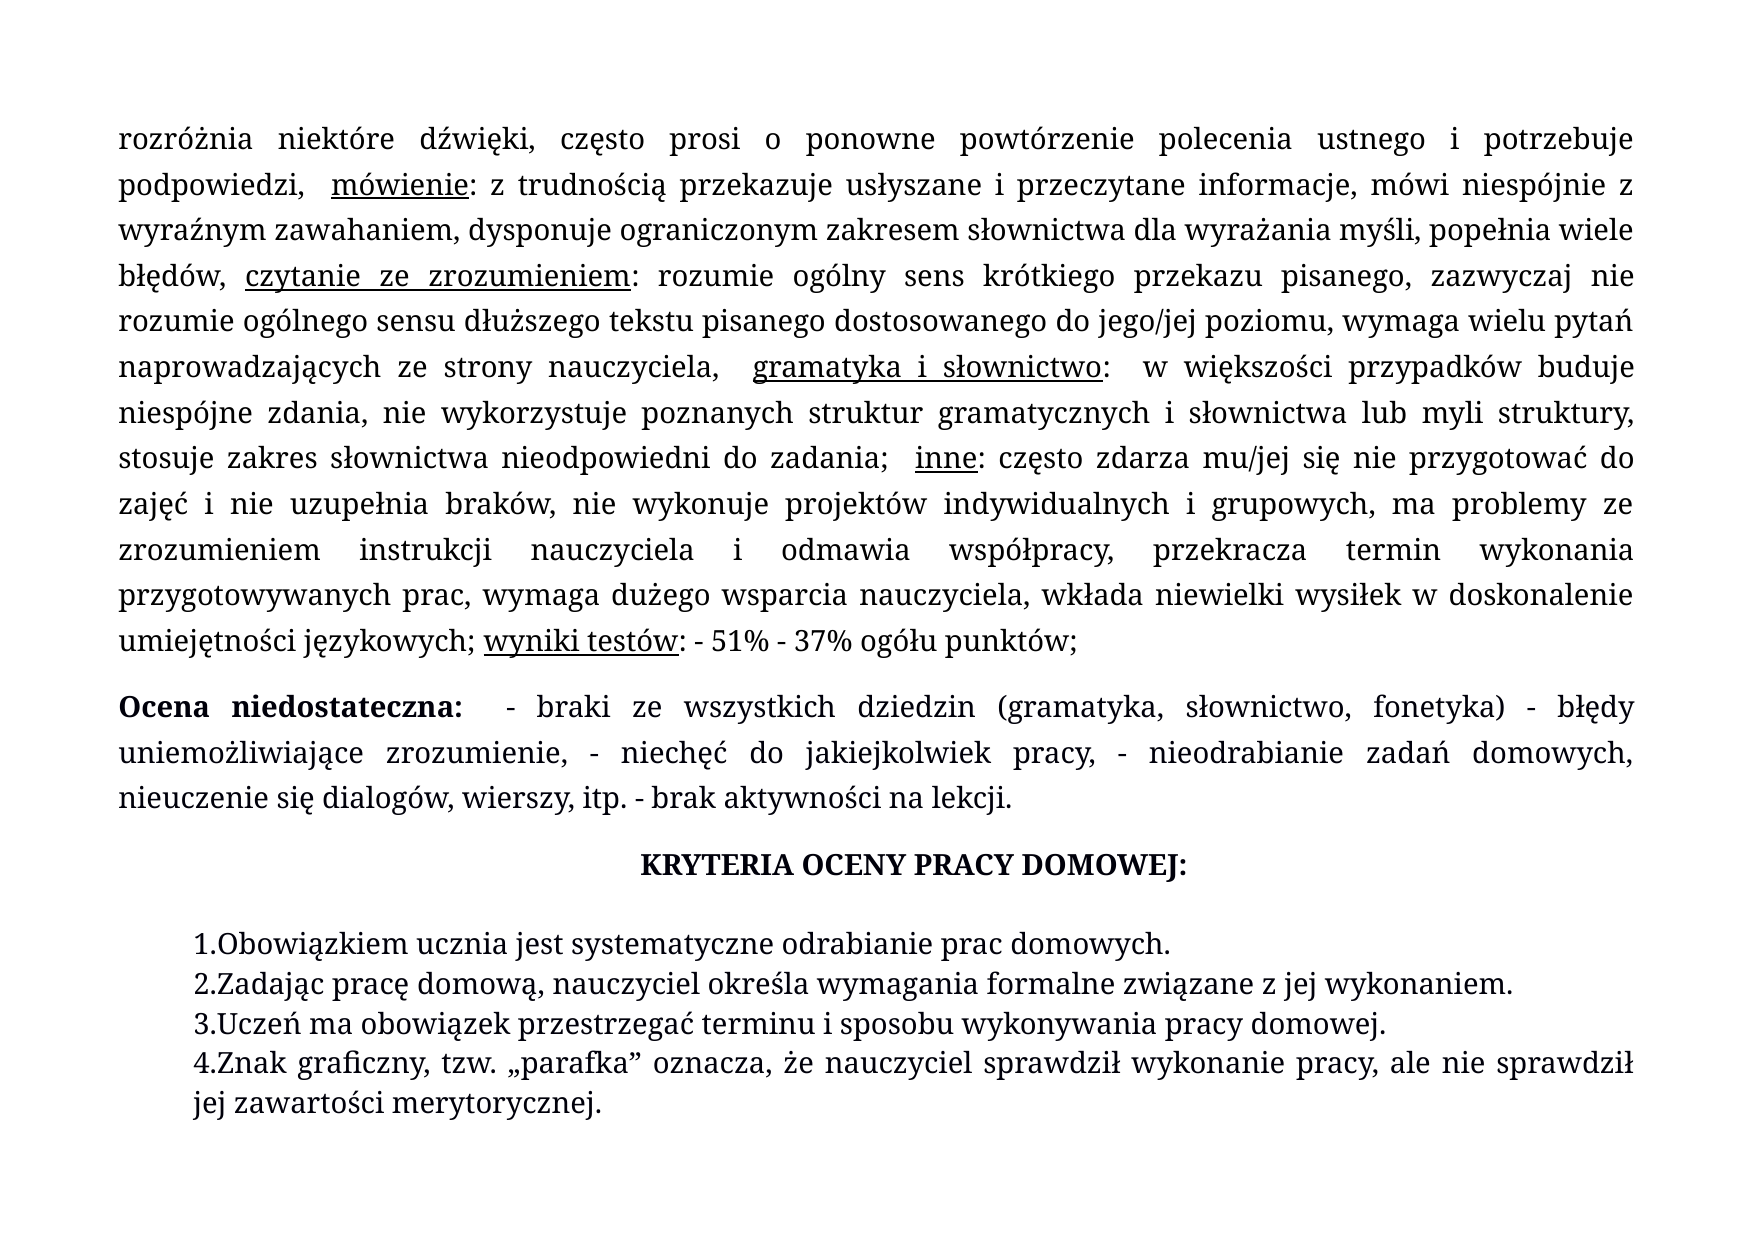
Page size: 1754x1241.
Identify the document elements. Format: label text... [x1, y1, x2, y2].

list Zadając pracę domową, nauczyciel określa wymagania formalne związane z jej wykonaniem. [193, 963, 1636, 1003]
list Uczeń ma obowiązek przestrzegać terminu i sposobu wykonywania pracy domowej. [193, 1003, 1636, 1043]
list Obowiązkiem ucznia jest systematyczne odrabianie prac domowych. [193, 923, 1636, 963]
list Znak graficzny, tzw. „parafka” oznacza, że nauczyciel sprawdził wykonanie pracy, ale nie sprawdził jej zawartości merytorycznej. [193, 1043, 1636, 1122]
text Ocena niedostateczna: - braki ze wszystkich dziedzin (gramatyka, słownictwo, fonetyka) - błędy uniemożliwiające zrozumienie, - niechęć do jakiejkolwiek pracy, - nieodrabianie zadań domowych, nieuczenie się dialogów, wierszy, itp. - brak aktywności na lekcji. [118, 686, 1636, 817]
text KRYTERIA OCENY PRACY DOMOWEJ: [118, 844, 1636, 884]
text rozróżnia niektóre dźwięki, często prosi o ponowne powtórzenie polecenia ustnego i potrzebuje podpowiedzi, mówienie: z trudnością przekazuje usłyszane i przeczytane informacje, mówi niespójnie z wyraźnym zawahaniem, dysponuje ograniczonym zakresem słownictwa dla wyrażania myśli, popełnia wiele błędów, czytanie ze zrozumieniem: rozumie ogólny sens krótkiego przekazu pisanego, zazwyczaj nie rozumie ogólnego sensu dłuższego tekstu pisanego dostosowanego do jego/jej poziomu, wymaga wielu pytań naprowadzających ze strony nauczyciela, gramatyka i słownictwo: w większości przypadków buduje niespójne zdania, nie wykorzystuje poznanych struktur gramatycznych i słownictwa lub myli struktury, stosuje zakres słownictwa nieodpowiedni do zadania; inne: często zdarza mu/jej się nie przygotować do zajęć i nie uzupełnia braków, nie wykonuje projektów indywidualnych i grupowych, ma problemy ze zrozumieniem instrukcji nauczyciela i odmawia współpracy, przekracza termin wykonania przygotowywanych prac, wymaga dużego wsparcia nauczyciela, wkłada niewielki wysiłek w doskonalenie umiejętności językowych; wyniki testów: - 51% - 37% ogółu punktów; [118, 118, 1636, 660]
